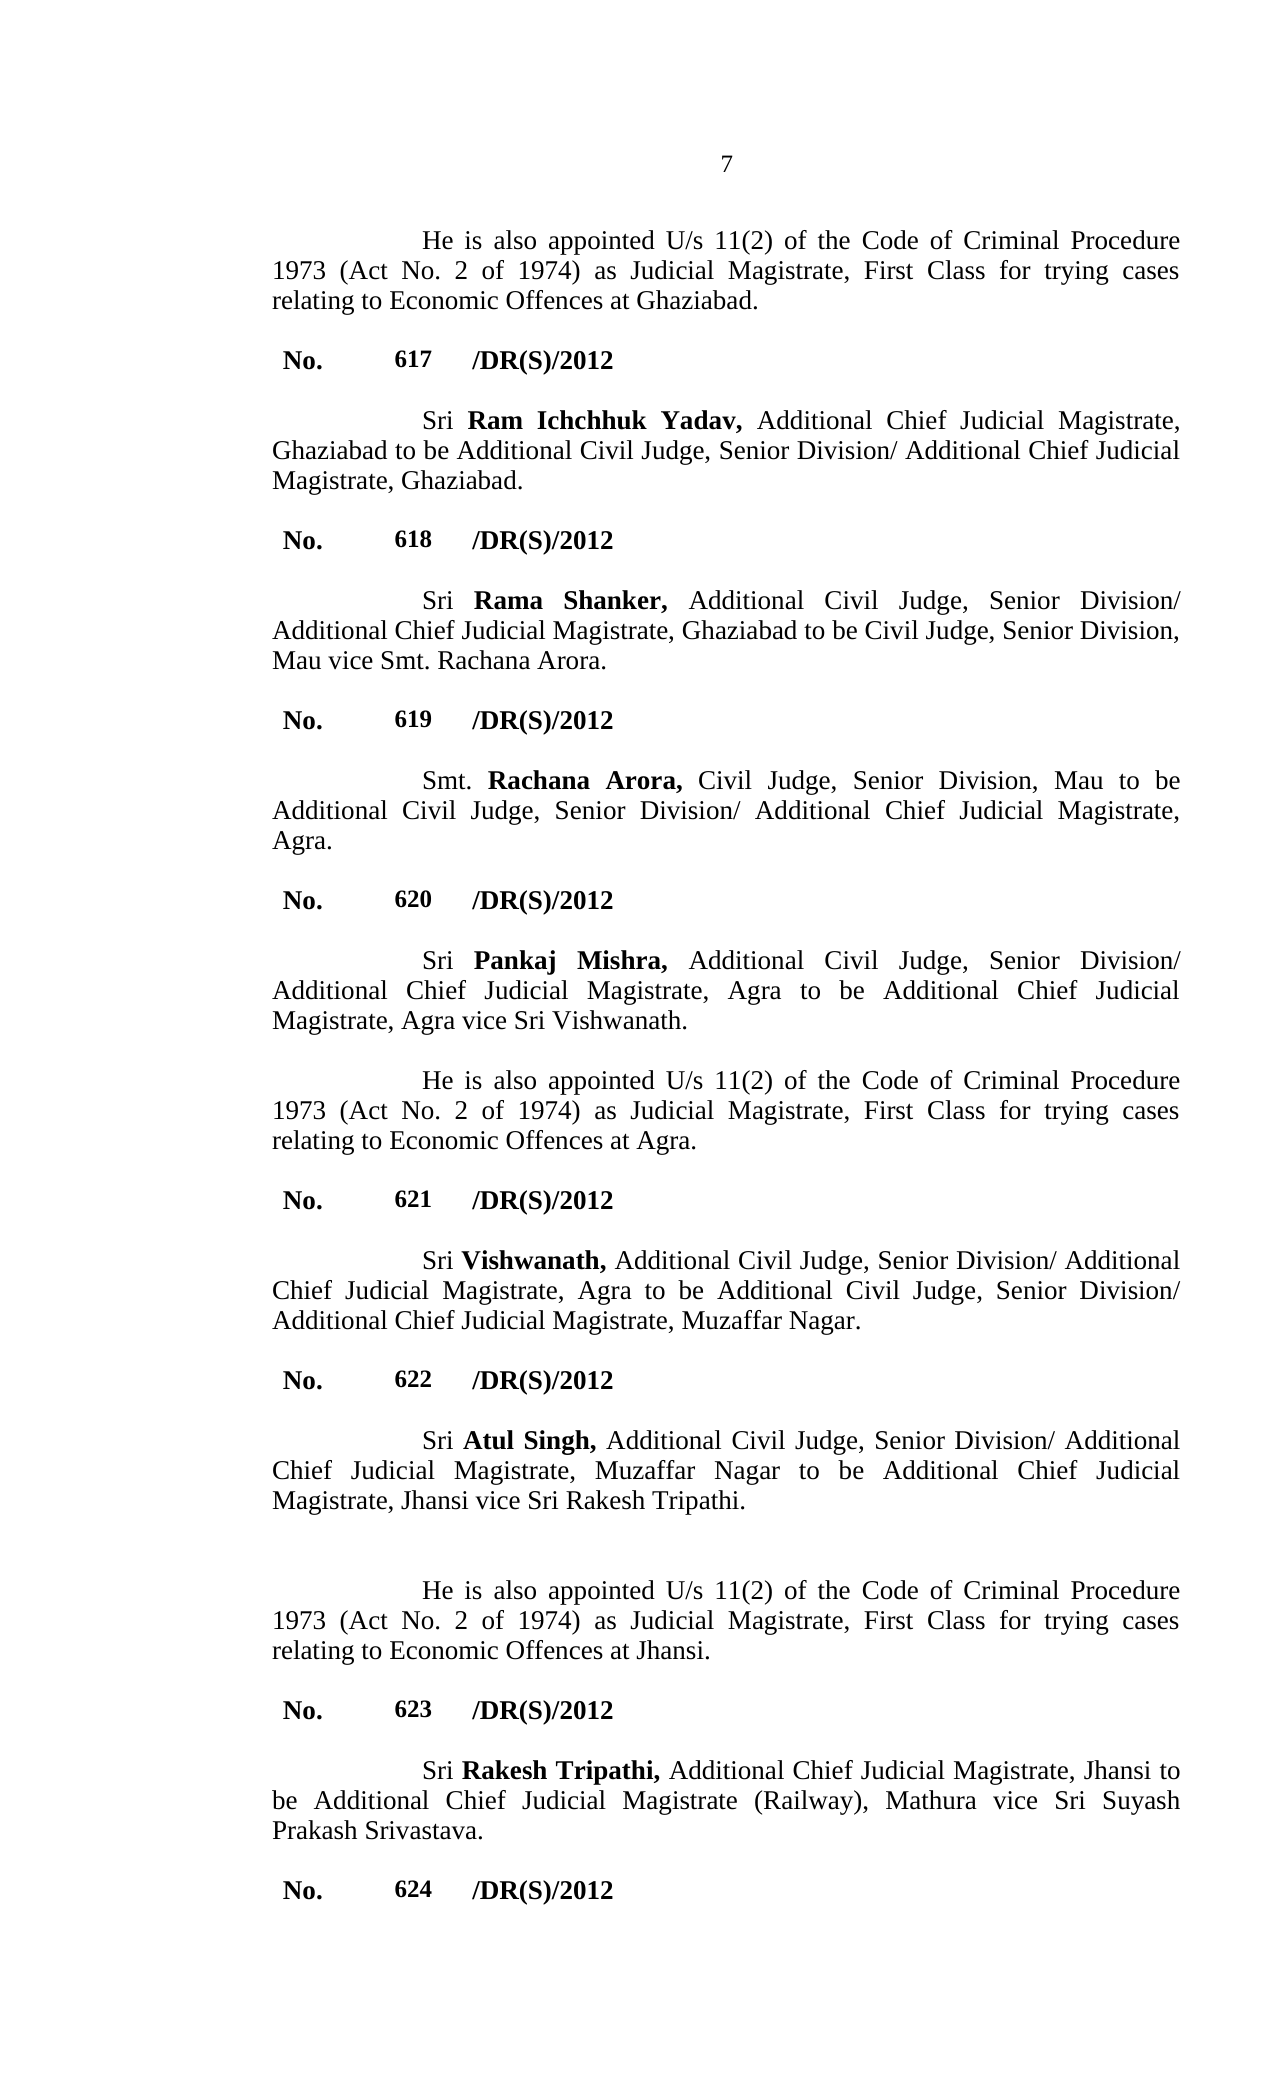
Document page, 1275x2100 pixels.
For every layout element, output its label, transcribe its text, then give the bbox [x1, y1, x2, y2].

table_header /DR(S)/2012 [461, 1875, 641, 1905]
table_header [346, 885, 461, 915]
table_header No. [271, 345, 346, 375]
table_header /DR(S)/2012 [461, 345, 641, 375]
table_header /DR(S)/2012 [461, 525, 641, 555]
table_header [346, 1365, 461, 1395]
text Smt. Rachana Arora, Civil Judge, Senior Division, Mau to be Additional Civil Judge, Senior Division/ Additional Chief Judicial Magistrate, Agra. [272, 765, 1181, 855]
table_header [346, 345, 461, 375]
table_header No. [271, 1875, 346, 1905]
table_header /DR(S)/2012 [461, 1185, 641, 1215]
text He is also appointed U/s 11(2) of the Code of Criminal Procedure 1973 (Act No. 2 of 1974) as Judicial Magistrate, First Class for trying cases relating to Economic Offences at Agra. [272, 1065, 1181, 1155]
text Sri Rama Shanker, Additional Civil Judge, Senior Division/ Additional Chief Judicial Magistrate, Ghaziabad to be Civil Judge, Senior Division, Mau vice Smt. Rachana Arora. [272, 585, 1181, 675]
table_header No. [271, 1185, 346, 1215]
table_header No. [271, 885, 346, 915]
table_header /DR(S)/2012 [461, 705, 641, 735]
table_header [346, 1185, 461, 1215]
text Sri Vishwanath, Additional Civil Judge, Senior Division/ Additional Chief Judicial Magistrate, Agra to be Additional Civil Judge, Senior Division/ Additional Chief Judicial Magistrate, Muzaffar Nagar. [272, 1245, 1181, 1335]
table_header [346, 1695, 461, 1725]
table_header No. [271, 705, 346, 735]
table_header No. [271, 1695, 346, 1725]
table_header [346, 705, 461, 735]
table_header [346, 525, 461, 555]
text He is also appointed U/s 11(2) of the Code of Criminal Procedure 1973 (Act No. 2 of 1974) as Judicial Magistrate, First Class for trying cases relating to Economic Offences at Jhansi. [272, 1575, 1181, 1665]
text Sri Pankaj Mishra, Additional Civil Judge, Senior Division/ Additional Chief Judicial Magistrate, Agra to be Additional Chief Judicial Magistrate, Agra vice Sri Vishwanath. [272, 945, 1181, 1035]
text Sri Atul Singh, Additional Civil Judge, Senior Division/ Additional Chief Judicial Magistrate, Muzaffar Nagar to be Additional Chief Judicial Magistrate, Jhansi vice Sri Rakesh Tripathi. [272, 1425, 1181, 1515]
table_header /DR(S)/2012 [461, 1365, 641, 1395]
table_header No. [271, 1365, 346, 1395]
text He is also appointed U/s 11(2) of the Code of Criminal Procedure 1973 (Act No. 2 of 1974) as Judicial Magistrate, First Class for trying cases relating to Economic Offences at Ghaziabad. [272, 225, 1181, 315]
text Sri Ram Ichchhuk Yadav, Additional Chief Judicial Magistrate, Ghaziabad to be Additional Civil Judge, Senior Division/ Additional Chief Judicial Magistrate, Ghaziabad. [272, 405, 1181, 495]
text Sri Rakesh Tripathi, Additional Chief Judicial Magistrate, Jhansi to be Additional Chief Judicial Magistrate (Railway), Mathura vice Sri Suyash Prakash Srivastava. [272, 1755, 1181, 1845]
table_header /DR(S)/2012 [461, 885, 641, 915]
table_header /DR(S)/2012 [461, 1695, 641, 1725]
table_header [346, 1875, 461, 1905]
table_header No. [271, 525, 346, 555]
